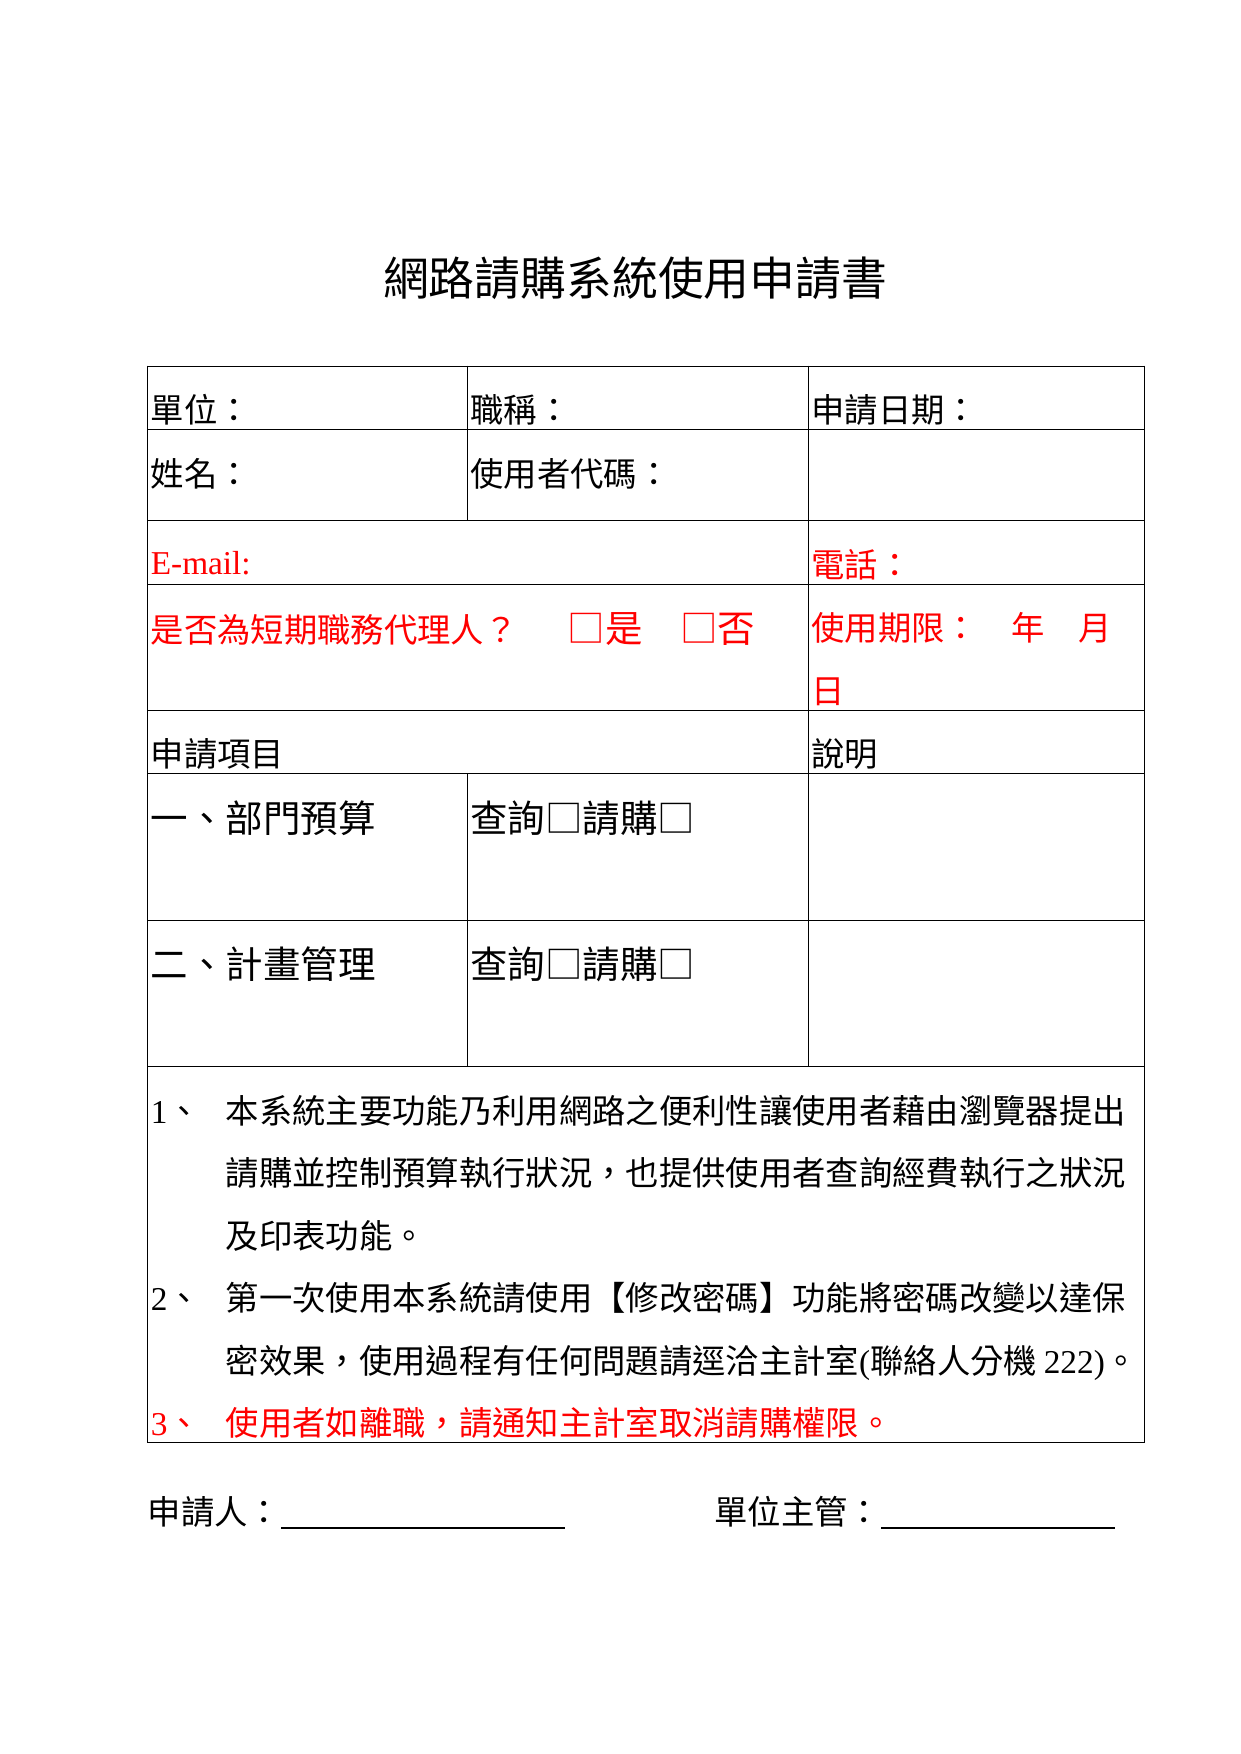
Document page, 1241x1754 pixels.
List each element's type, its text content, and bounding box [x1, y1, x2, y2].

table_cell 查詢□請購□ [468, 774, 808, 919]
table_cell [809, 774, 1144, 919]
text 網路請購系統使用申請書 [148, 203, 1122, 328]
table_cell 使用期限： 年 月 日 [809, 585, 1144, 709]
table_cell 姓名： [148, 430, 467, 520]
table_cell 查詢□請購□ [468, 921, 808, 1066]
table_cell [809, 430, 1144, 520]
table_header 單位： [148, 367, 467, 429]
table_header 職稱： [468, 367, 808, 429]
table_cell 是否為短期職務代理人？ □是 □否 [148, 585, 808, 709]
table_cell 本系統主要功能乃利用網路之便利性讓使用者藉由瀏覽器提出請購並控制預算執行狀況，也提供使用者查詢經費執行之狀況及印表功能。 第一次使用本系統請使用【修改密碼】功能將密碼改變以達保密效果，使用過程有任何問題請逕洽主計室(聯絡人分機222)。 使用者如離職，請通知主計室取消請購權限。 [148, 1067, 1144, 1442]
table_cell E-mail: [148, 521, 808, 583]
table_cell 申請項目 [148, 711, 808, 773]
table_cell 使用者代碼： [468, 430, 808, 520]
text 申請人： 單位主管： [148, 1468, 1122, 1530]
table_cell 說明 [809, 711, 1144, 773]
table_cell 一、部門預算 [148, 774, 467, 919]
table_cell 電話： [809, 521, 1144, 583]
table_cell 二、計畫管理 [148, 921, 467, 1066]
table_cell [809, 921, 1144, 1066]
table_header 申請日期： [809, 367, 1144, 429]
